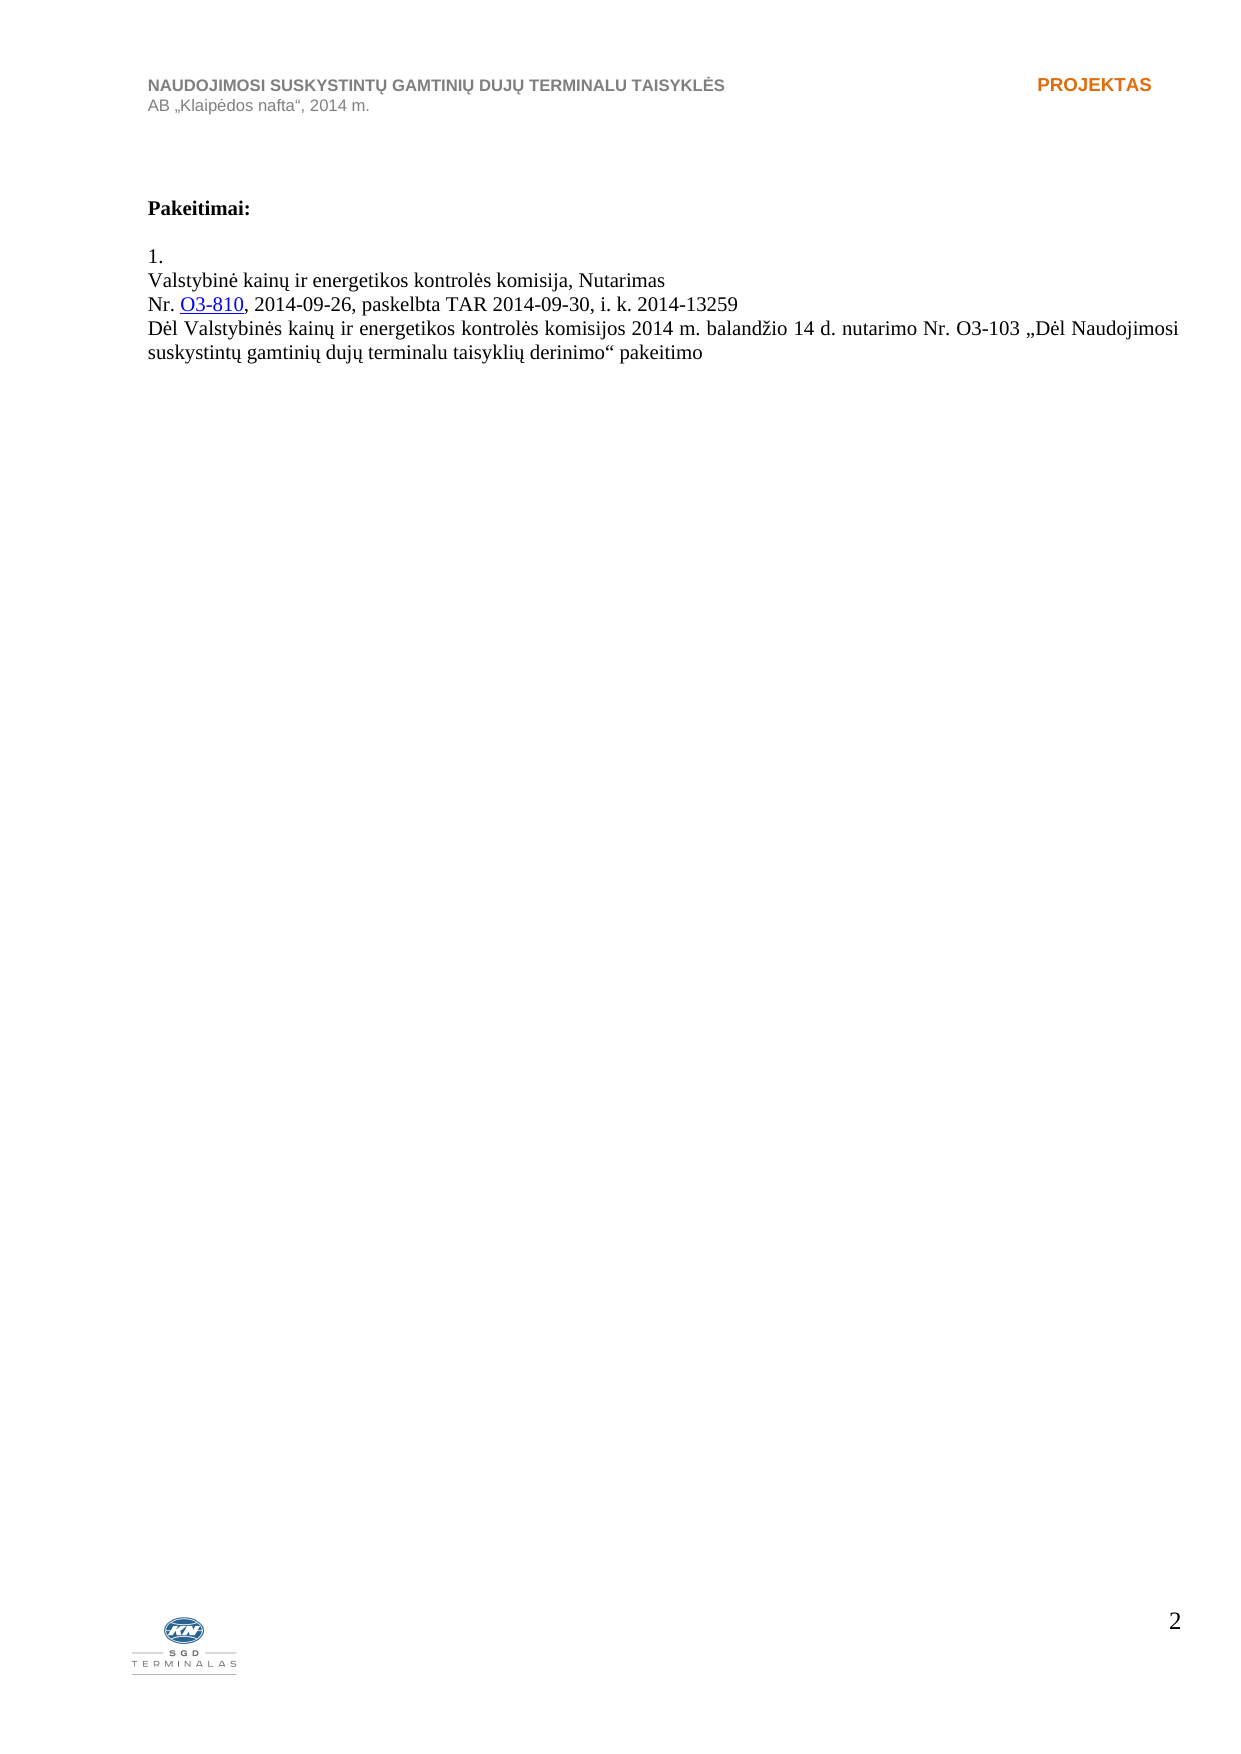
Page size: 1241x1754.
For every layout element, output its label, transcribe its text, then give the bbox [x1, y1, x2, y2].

text Nr. O3-810, 2014-09-26, paskelbta TAR 2014-09-30, i. k. 2014-13259 [148, 292, 1181, 316]
text Valstybinė kainų ir energetikos kontrolės komisija, Nutarimas [148, 268, 1181, 292]
text Dėl Valstybinės kainų ir energetikos kontrolės komisijos 2014 m. balandžio 14 d. nutarimo Nr. O3-103 „Dėl Naudojimosi suskystintų gamtinių dujų terminalu taisyklių derinimo“ pakeitimo [148, 316, 1181, 364]
text Pakeitimai: [148, 196, 1181, 220]
text 1. [148, 244, 1181, 268]
